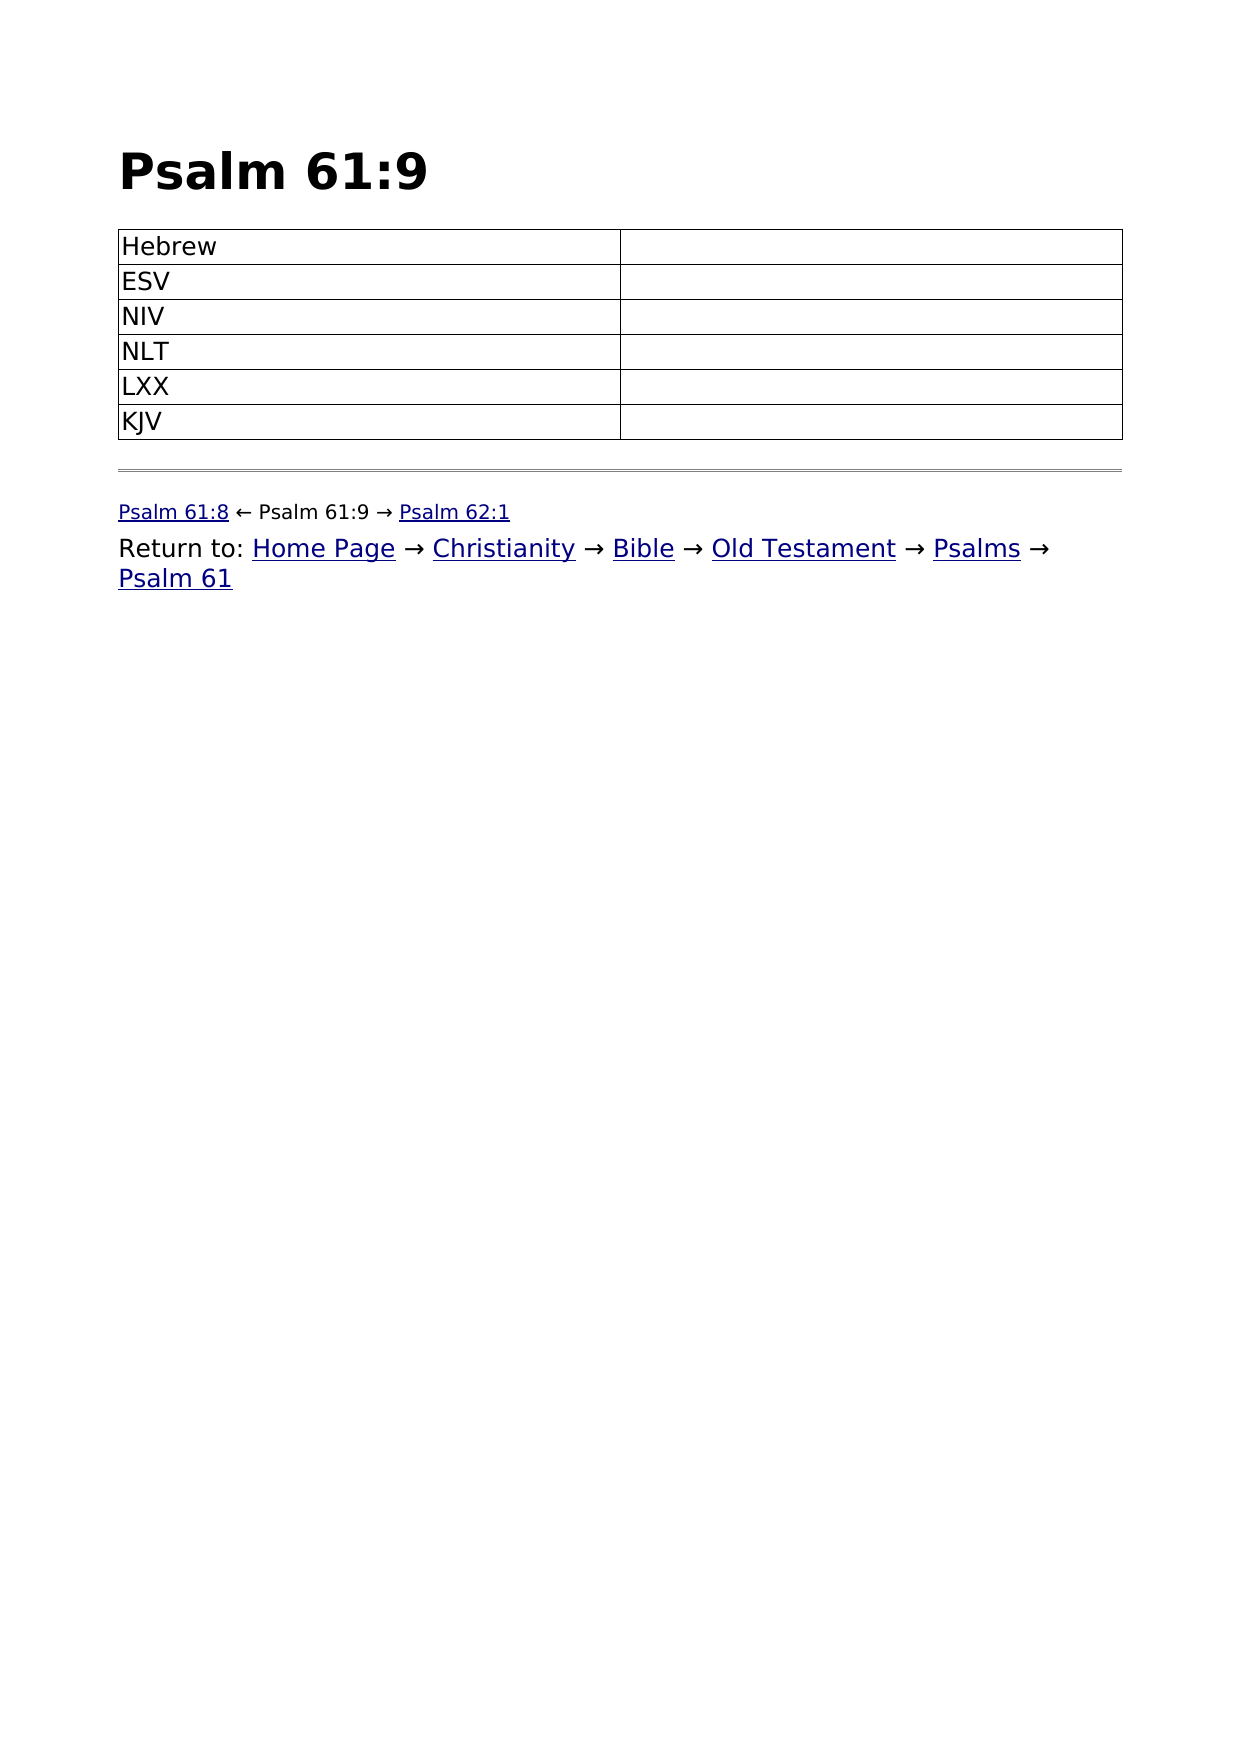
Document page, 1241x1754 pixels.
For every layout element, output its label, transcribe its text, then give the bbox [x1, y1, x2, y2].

table_cell KJV [119, 405, 620, 439]
table_cell [621, 335, 1122, 369]
table_cell NIV [119, 300, 620, 334]
text Psalm 61:8 ← Psalm 61:9 → Psalm 62:1 [118, 501, 1122, 534]
table_header Hebrew [119, 230, 620, 264]
table_cell [621, 265, 1122, 299]
text Return to: Home Page → Christianity → Bible → Old Testament → Psalms → Psalm 61 [118, 534, 1122, 593]
table_cell [621, 300, 1122, 334]
table_cell [621, 405, 1122, 439]
table_cell ESV [119, 265, 620, 299]
subtitle Psalm 61:9 [118, 143, 1122, 201]
table_cell LXX [119, 370, 620, 404]
table_cell NLT [119, 335, 620, 369]
table_cell [621, 370, 1122, 404]
table_header [621, 230, 1122, 264]
